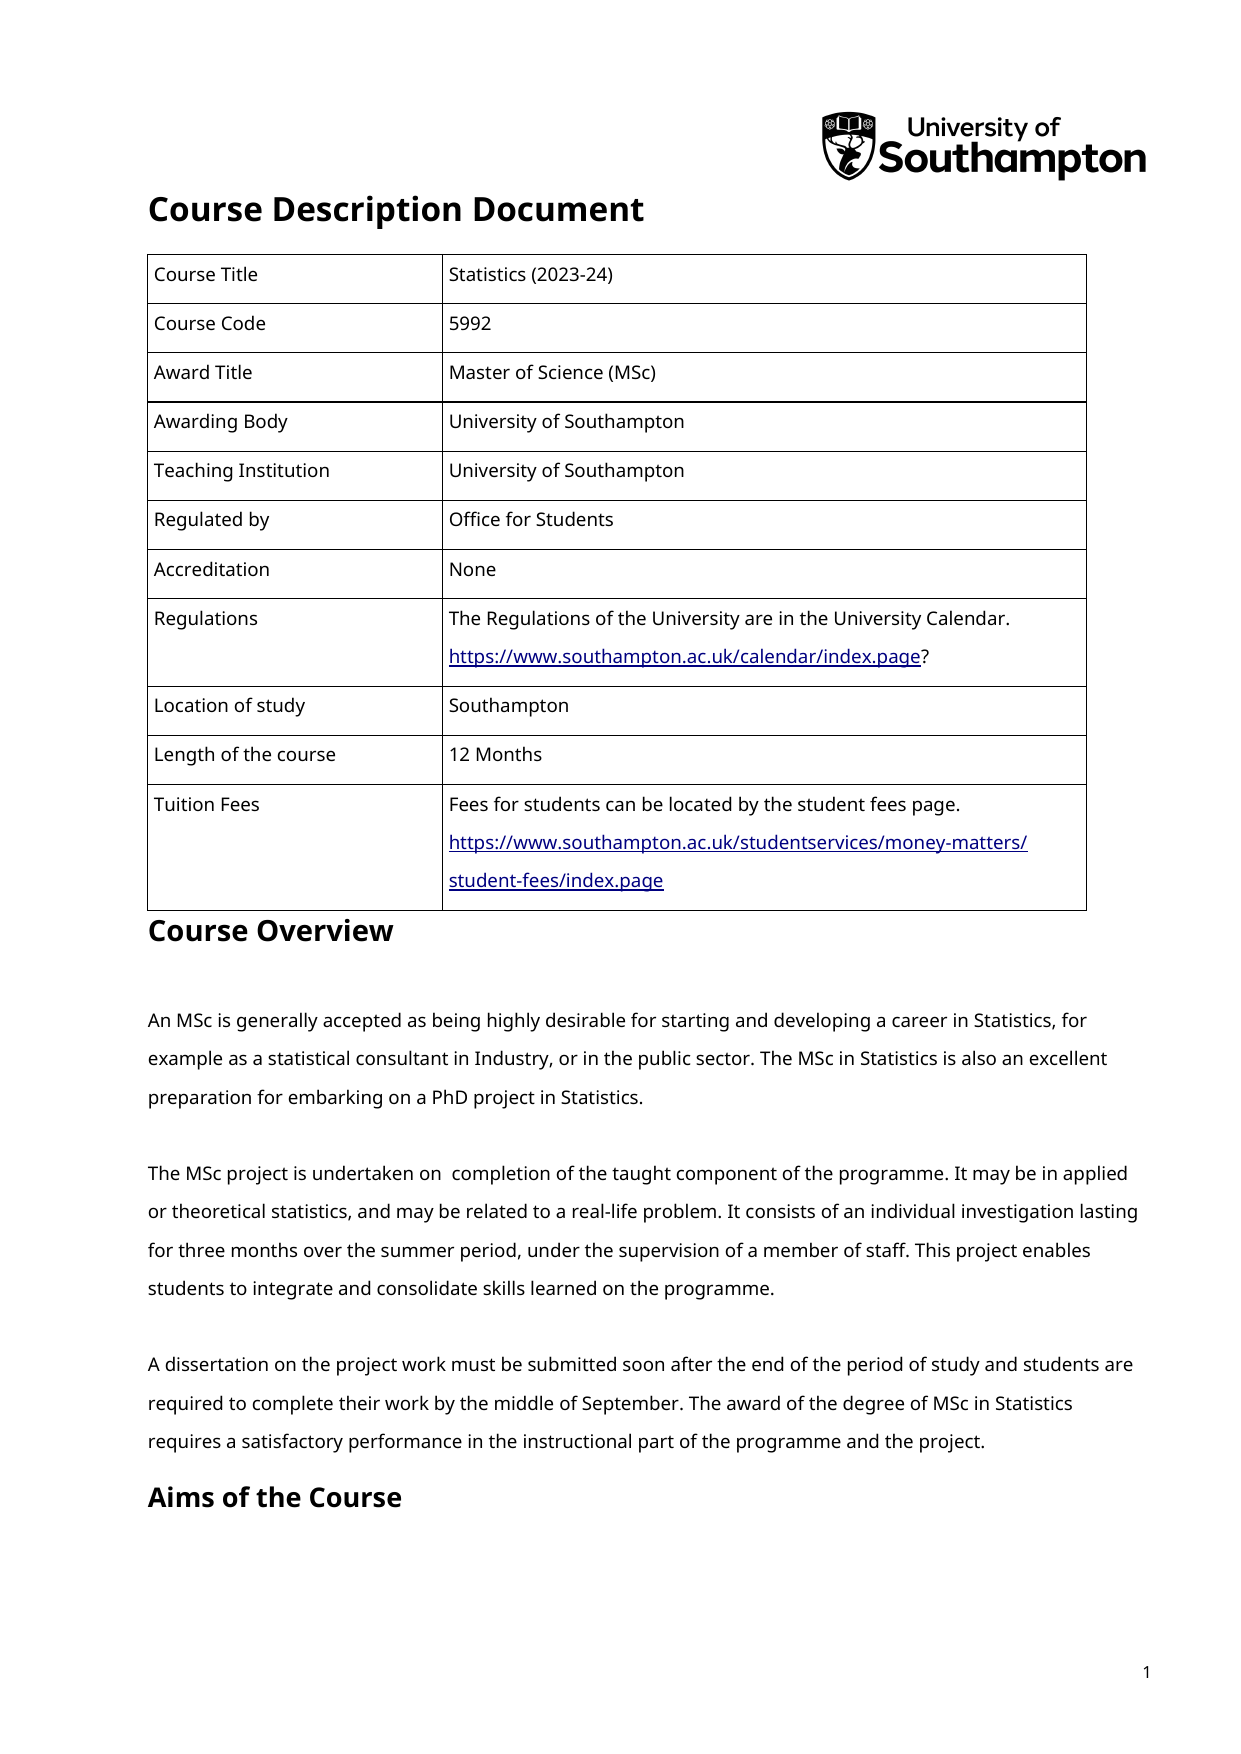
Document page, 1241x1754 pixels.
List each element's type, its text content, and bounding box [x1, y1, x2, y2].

table_cell Office for Students [443, 501, 1086, 549]
subtitle Aims of the Course [148, 1479, 1152, 1516]
table_cell Awarding Body [148, 403, 442, 451]
table_cell Southampton [443, 687, 1086, 735]
table_cell Teaching Institution [148, 452, 442, 500]
table_cell The Regulations of the University are in the University Calendar. https://www.southampton.ac.uk/calendar/index.page? [443, 599, 1086, 686]
subtitle Course Description Document [148, 186, 1152, 231]
table_cell Regulated by [148, 501, 442, 549]
table_cell Length of the course [148, 736, 442, 784]
table_header Statistics (2023-24) [443, 255, 1086, 303]
table_cell Master of Science (MSc) [443, 353, 1086, 401]
table_cell 12 Months [443, 736, 1086, 784]
table_cell University of Southampton [443, 403, 1086, 451]
table_cell Regulations [148, 599, 442, 686]
table_header Course Title [148, 255, 442, 303]
table_cell Award Title [148, 353, 442, 401]
table_cell Location of study [148, 687, 442, 735]
table_cell None [443, 550, 1086, 598]
table_cell Course Code [148, 304, 442, 352]
table_cell 5992 [443, 304, 1086, 352]
subtitle Course Overview [148, 911, 1152, 950]
text An MSc is generally accepted as being highly desirable for starting and developing a career in Statistics, for example as a statistical consultant in Industry, or in the public sector. The MSc in Statistics is also an excellent preparation for embarking on a PhD project in Statistics. The MSc project is undertaken on completion of the taught component of the programme. It may be in applied or theoretical statistics, and may be related to a real-life problem. It consists of an individual investigation lasting for three months over the summer period, under the supervision of a member of staff. This project enables students to integrate and consolidate skills learned on the programme. A dissertation on the project work must be submitted soon after the end of the period of study and students are required to complete their work by the middle of September. The award of the degree of MSc in Statistics requires a satisfactory performance in the instructional part of the programme and the project. [148, 1007, 1152, 1453]
table_cell Tuition Fees [148, 785, 442, 909]
table_cell Accreditation [148, 550, 442, 598]
table_cell Fees for students can be located by the student fees page. https://www.southampton.ac.uk/studentservices/money-matters/student-fees/index.page [443, 785, 1086, 909]
table_cell University of Southampton [443, 452, 1086, 500]
